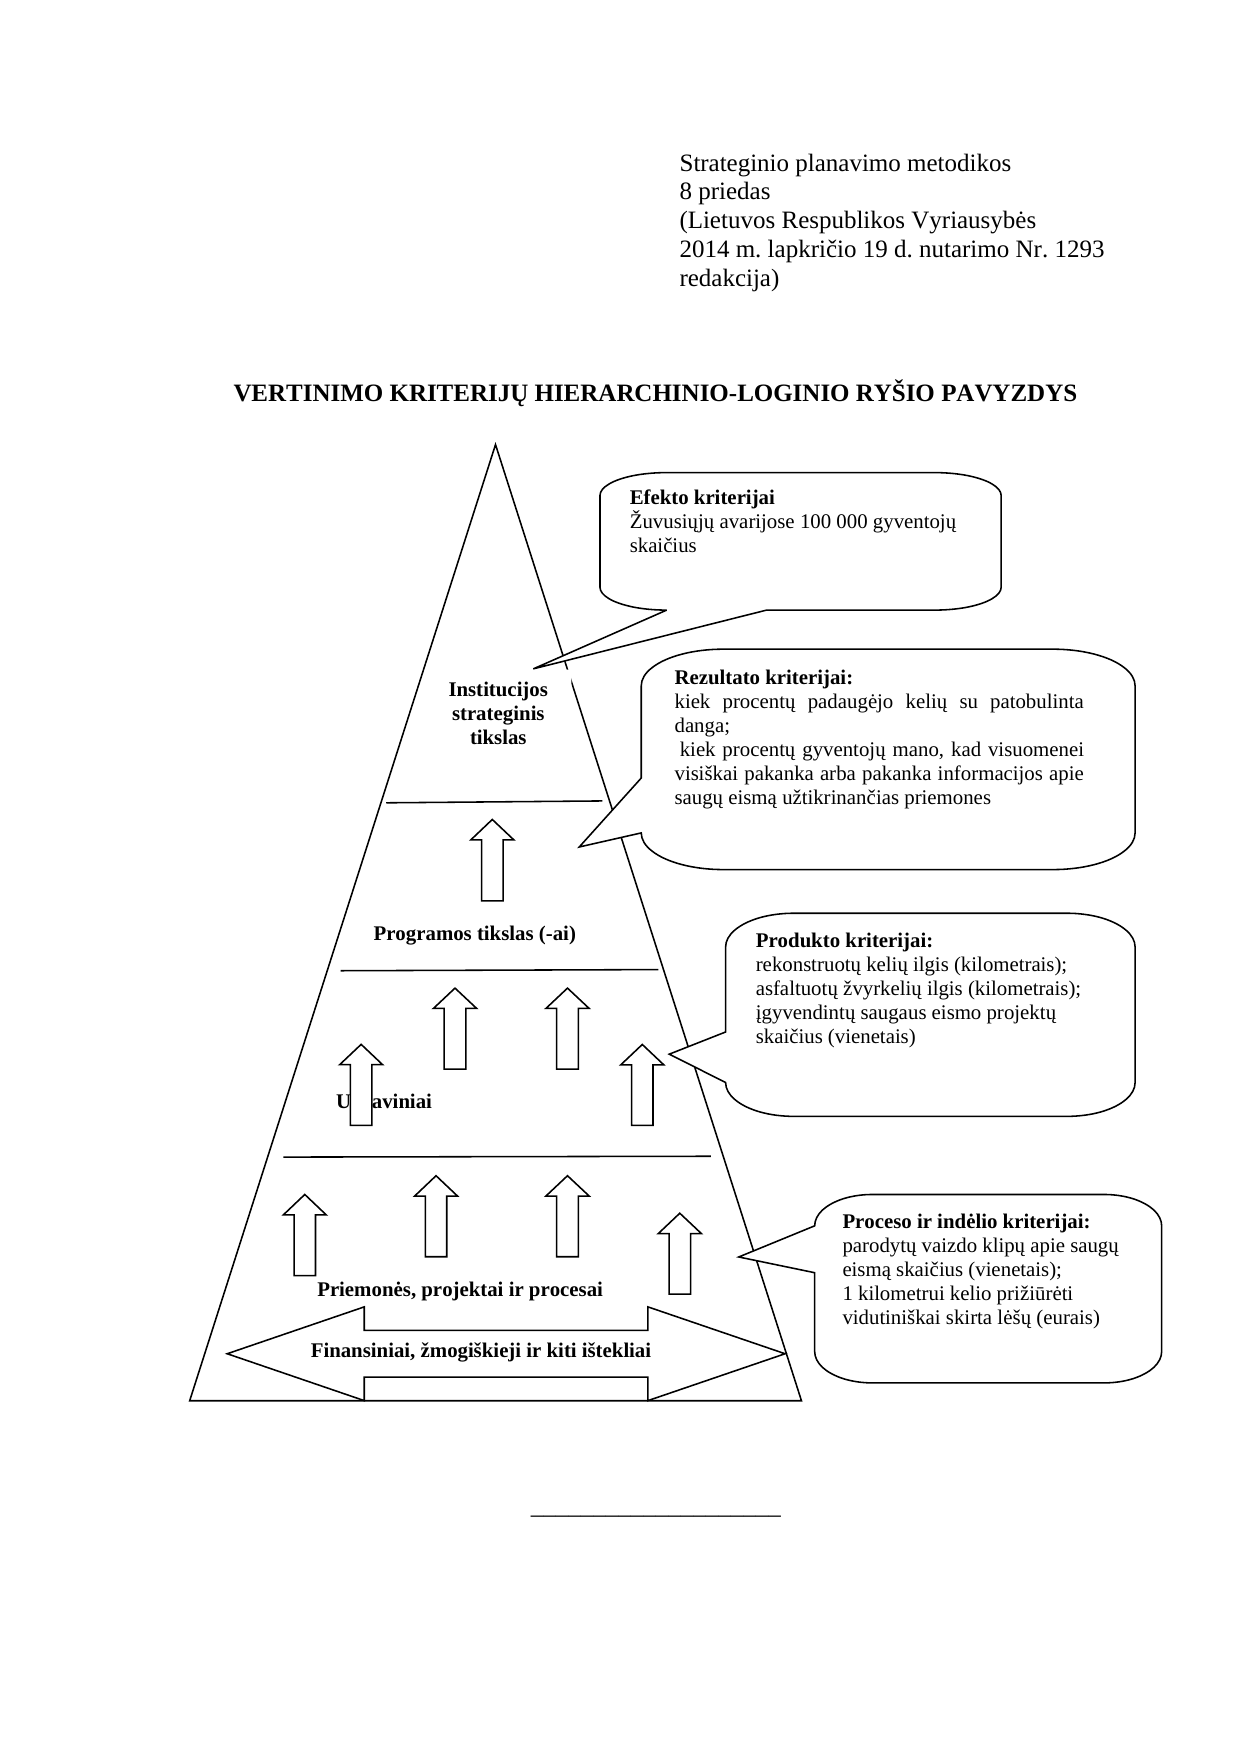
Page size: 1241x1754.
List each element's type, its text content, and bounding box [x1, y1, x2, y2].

text redakcija) [679, 263, 1134, 291]
text Vertinimo kriterijų hierarchinio-loginio ryšio pavyzdys [177, 378, 1134, 406]
text Strateginio planavimo metodikos 8 priedas (Lietuvos Respublikos Vyriausybės 2014 m. lapkričio 19 d. nutarimo Nr. 1293 [679, 148, 1134, 263]
text –––––––––––––––––––– [177, 1499, 1134, 1528]
